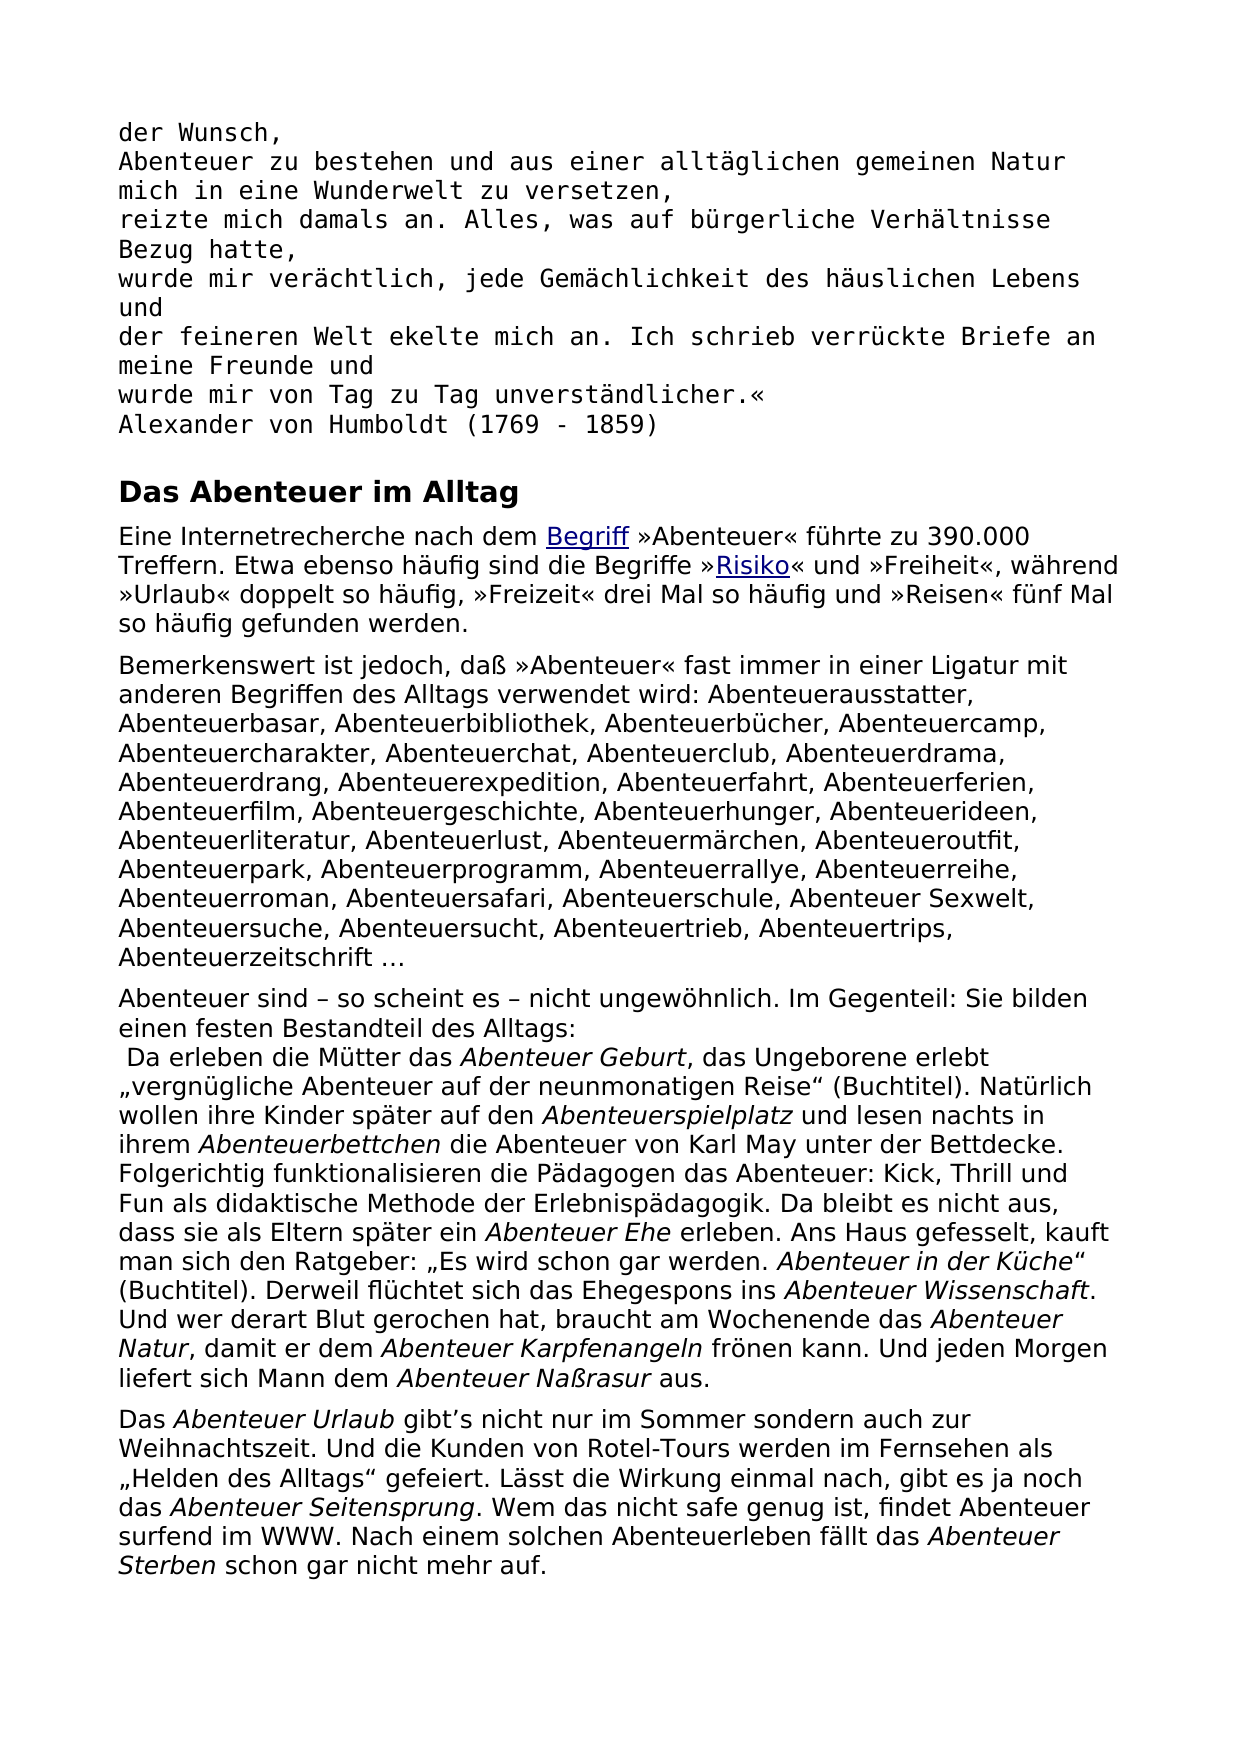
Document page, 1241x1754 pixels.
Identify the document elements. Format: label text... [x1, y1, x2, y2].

text der Wunsch, Abenteuer zu bestehen und aus einer alltäglichen gemeinen Natur mich in eine Wunderwelt zu versetzen, reizte mich damals an. Alles, was auf bürgerliche Verhältnisse Bezug hatte, wurde mir verächtlich, jede Gemächlichkeit des häuslichen Lebens und der feineren Welt ekelte mich an. Ich schrieb verrückte Briefe an meine Freunde und wurde mir von Tag zu Tag unverständlicher.« Alexander von Humboldt (1769 - 1859) [118, 118, 1122, 439]
text Bemerkenswert ist jedoch, daß »Abenteuer« fast immer in einer Ligatur mit anderen Begriffen des Alltags verwendet wird: Abenteuerausstatter, Abenteuerbasar, Abenteuerbibliothek, Abenteuerbücher, Abenteuercamp, Abenteuercharakter, Abenteuerchat, Abenteuerclub, Abenteuerdrama, Abenteuerdrang, Abenteuerexpedition, Abenteuerfahrt, Abenteuerferien, Abenteuerfilm, Abenteuergeschichte, Abenteuerhunger, Abenteuerideen, Abenteuerliteratur, Abenteuerlust, Abenteuermärchen, Abenteueroutfit, Abenteuerpark, Abenteuerprogramm, Abenteuerrallye, Abenteuerreihe, Abenteuerroman, Abenteuersafari, Abenteuerschule, Abenteuer Sexwelt, Abenteuersuche, Abenteuersucht, Abenteuertrieb, Abenteuertrips, Abenteuerzeitschrift … [118, 651, 1122, 972]
text Eine Internetrecherche nach dem Begriff »Abenteuer« führte zu 390.000 Treffern. Etwa ebenso häufig sind die Begriffe »Risiko« und »Freiheit«, während »Urlaub« doppelt so häufig, »Freizeit« drei Mal so häufig und »Reisen« fünf Mal so häufig gefunden werden. [118, 522, 1122, 639]
subtitle Das Abenteuer im Alltag [118, 476, 1122, 510]
text Das Abenteuer Urlaub gibt’s nicht nur im Sommer sondern auch zur Weihnachtszeit. Und die Kunden von Rotel-Tours werden im Fernsehen als „Helden des Alltags“ gefeiert. Lässt die Wirkung einmal nach, gibt es ja noch das Abenteuer Seitensprung. Wem das nicht safe genug ist, findet Abenteuer surfend im WWW. Nach einem solchen Abenteuerleben fällt das Abenteuer Sterben schon gar nicht mehr auf. [118, 1406, 1122, 1610]
text Abenteuer sind – so scheint es – nicht ungewöhnlich. Im Gegenteil: Sie bilden einen festen Bestandteil des Alltags: Da erleben die Mütter das Abenteuer Geburt, das Ungeborene erlebt „vergnügliche Abenteuer auf der neunmonatigen Reise“ (Buchtitel). Natürlich wollen ihre Kinder später auf den Abenteuerspielplatz und lesen nachts in ihrem Abenteuerbettchen die Abenteuer von Karl May unter der Bettdecke. Folgerichtig funktionalisieren die Pädagogen das Abenteuer: Kick, Thrill und Fun als didaktische Methode der Erlebnispädagogik. Da bleibt es nicht aus, dass sie als Eltern später ein Abenteuer Ehe erleben. Ans Haus gefesselt, kauft man sich den Ratgeber: „Es wird schon gar werden. Abenteuer in der Küche“ (Buchtitel). Derweil flüchtet sich das Ehegespons ins Abenteuer Wissenschaft. Und wer derart Blut gerochen hat, braucht am Wochenende das Abenteuer Natur, damit er dem Abenteuer Karpfenangeln frönen kann. Und jeden Morgen liefert sich Mann dem Abenteuer Naßrasur aus. [118, 985, 1122, 1393]
